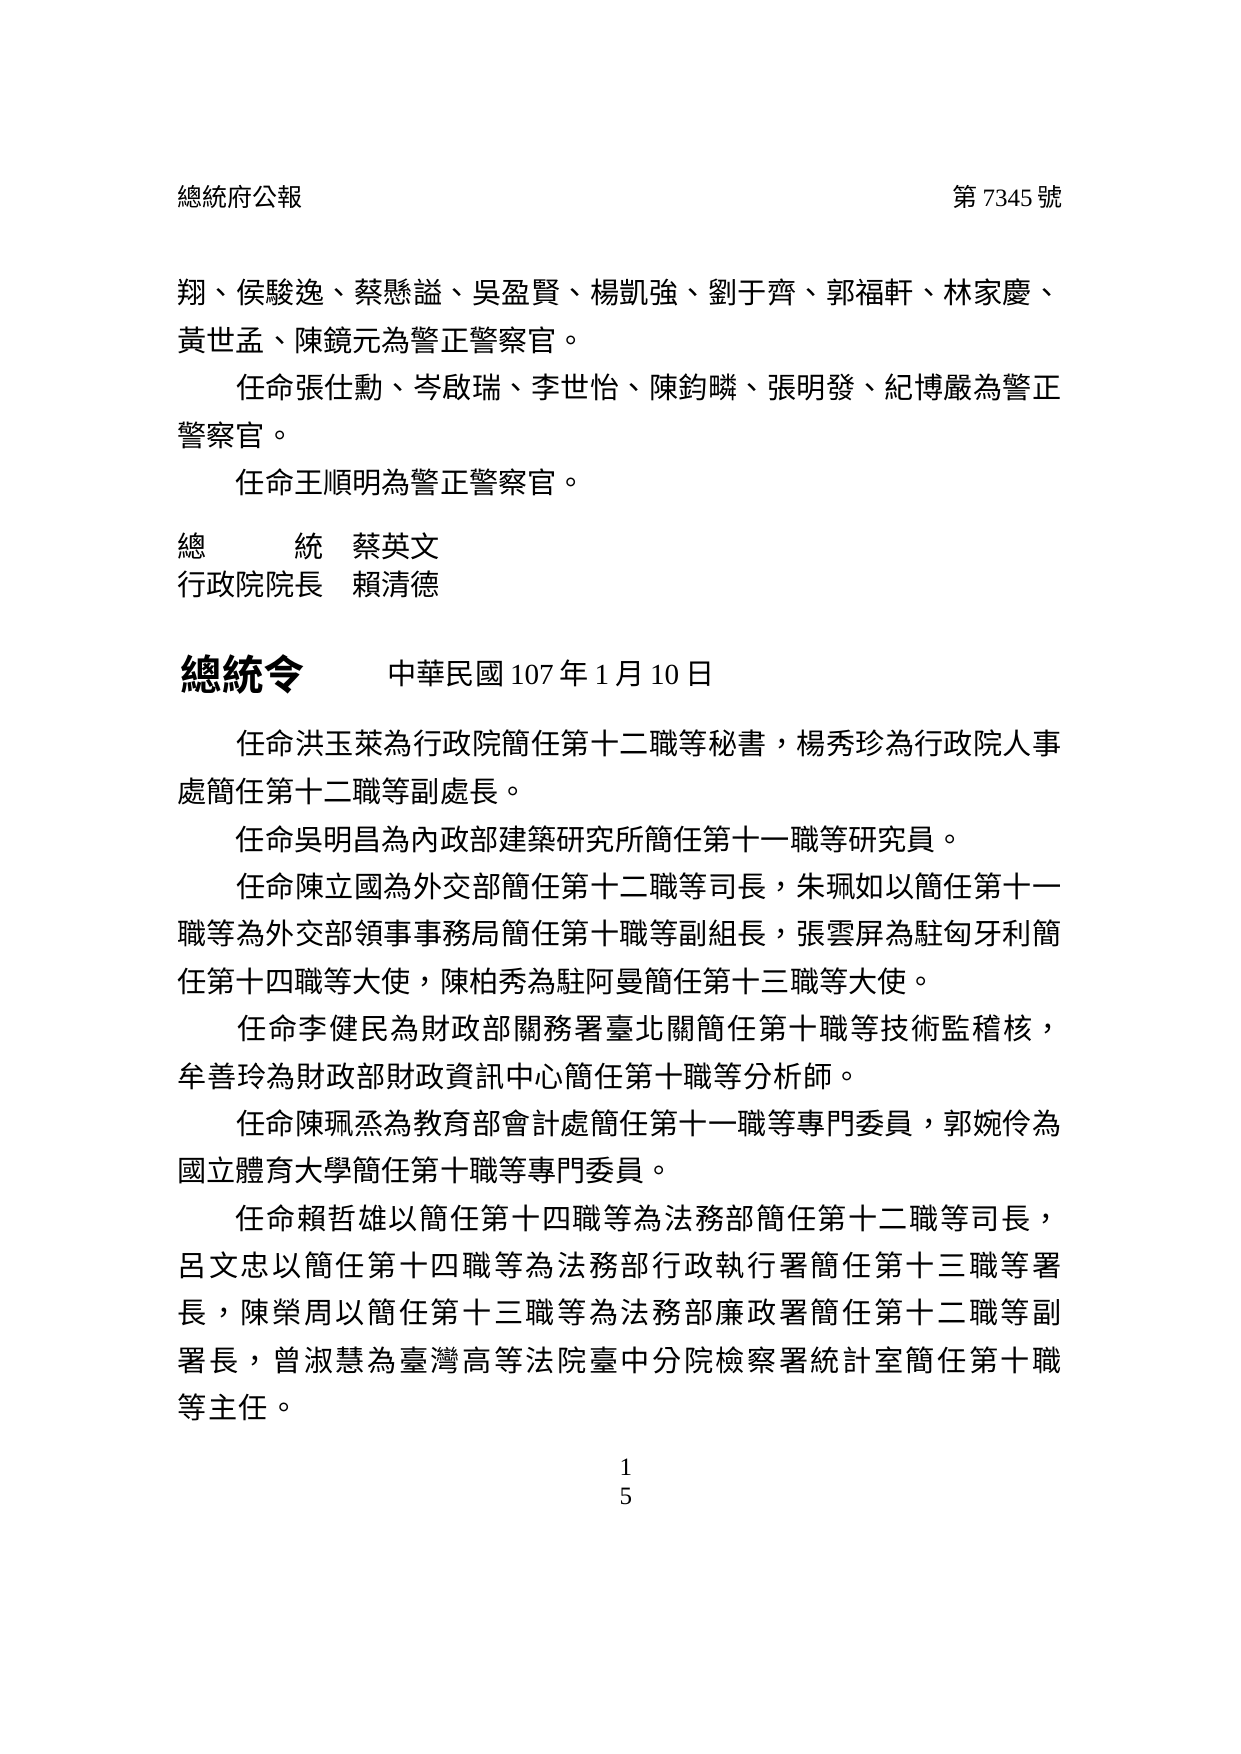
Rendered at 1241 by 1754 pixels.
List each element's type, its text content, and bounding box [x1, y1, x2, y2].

text 任命吳明昌為內政部建築研究所簡任第十一職等研究員。 [177, 812, 1064, 859]
text 行政院院長 賴清德 [177, 565, 1064, 603]
table_header 中華民國107年1月10日 [384, 628, 880, 716]
text 總 統 蔡英文 [177, 528, 1064, 565]
text 任命王順明為警正警察官。 [177, 455, 1064, 503]
text 任命洪玉萊為行政院簡任第十二職等秘書，楊秀珍為行政院人事處簡任第十二職等副處長。 [177, 716, 1064, 812]
text 任命陳珮烝為教育部會計處簡任第十一職等專門委員，郭婉伶為國立體育大學簡任第十職等專門委員。 [177, 1096, 1064, 1191]
text 任命賴哲雄以簡任第十四職等為法務部簡任第十二職等司長，呂文忠以簡任第十四職等為法務部行政執行署簡任第十三職等署長，陳榮周以簡任第十三職等為法務部廉政署簡任第十二職等副署長，曾淑慧為臺灣高等法院臺中分院檢察署統計室簡任第十職等主任。 [177, 1191, 1064, 1428]
text 任命張仕勳、岑啟瑞、李世怡、陳鈞疄、張明發、紀博嚴為警正警察官。 [177, 361, 1064, 455]
table_header 總統令 [177, 628, 384, 716]
text 翔、侯駿逸、蔡懸謚、吳盈賢、楊凱強、劉于齊、郭福軒、林家慶、黃世孟、陳鏡元為警正警察官。 [177, 266, 1064, 361]
text 任命李健民為財政部關務署臺北關簡任第十職等技術監稽核，牟善玲為財政部財政資訊中心簡任第十職等分析師。 [177, 1002, 1064, 1096]
text 任命陳立國為外交部簡任第十二職等司長，朱珮如以簡任第十一職等為外交部領事事務局簡任第十職等副組長，張雲屏為駐匈牙利簡任第十四職等大使，陳柏秀為駐阿曼簡任第十三職等大使。 [177, 859, 1064, 1002]
